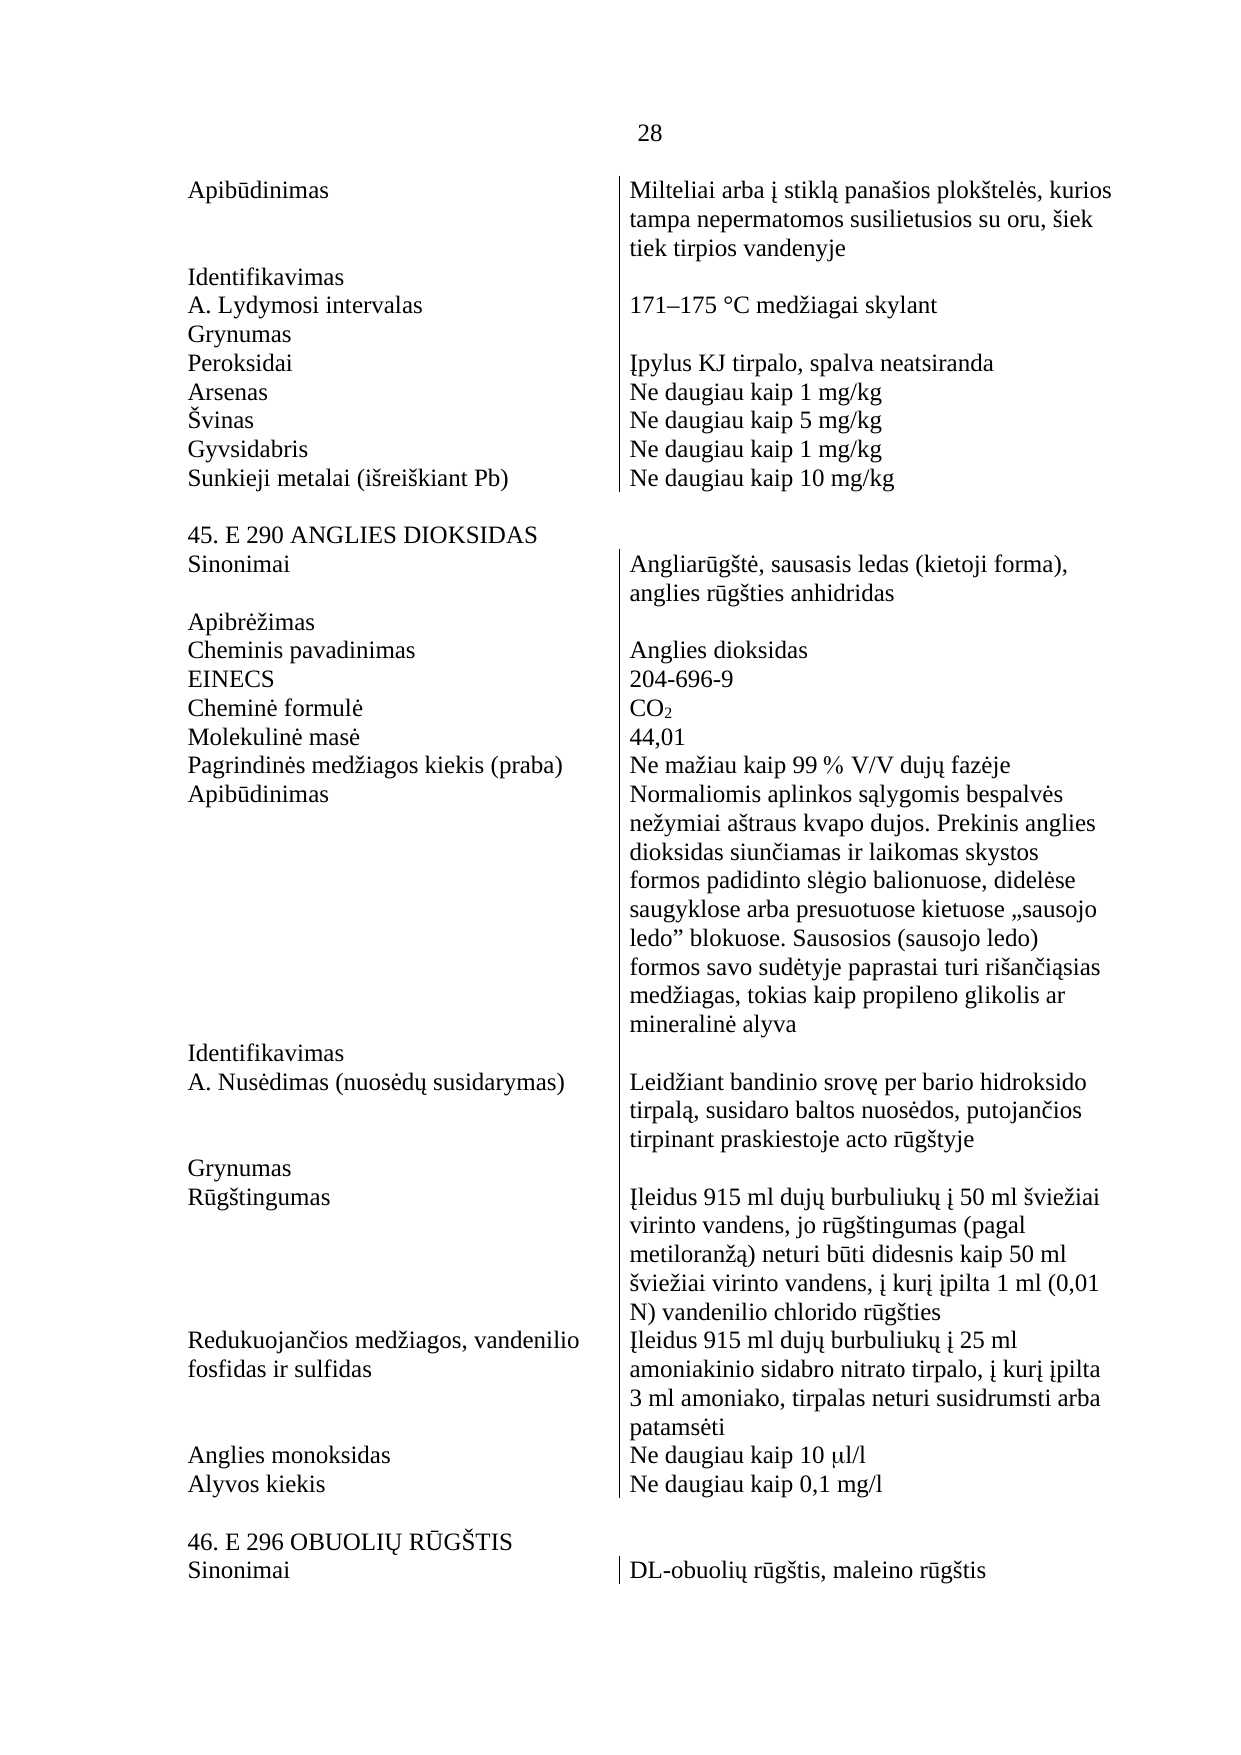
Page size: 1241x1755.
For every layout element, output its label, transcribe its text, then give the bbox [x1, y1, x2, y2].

table_header 45. E 290 ANGLIES DIOKSIDAS [177, 521, 1122, 549]
table_cell Ne mažiau kaip 99  V/V dujų fazėje [620, 751, 1122, 779]
table_cell Redukuojančios medžiagos, vandenilio fosfidas ir sulfidas [177, 1326, 619, 1441]
table_cell 44,01 [620, 722, 1122, 751]
table_cell Anglies dioksidas [620, 636, 1122, 664]
table_cell Cheminis pavadinimas [177, 636, 619, 664]
table_cell Sinonimai [177, 1556, 619, 1584]
table_cell Cheminė formulė [177, 693, 619, 722]
table_cell A. Lydymosi intervalas [177, 291, 619, 319]
table_cell Identifikavimas [177, 262, 619, 291]
table_cell [620, 262, 1122, 291]
table_cell [620, 1153, 1122, 1182]
table_cell Ne daugiau kaip 0,1 mg/l [620, 1469, 1122, 1498]
table_cell Ne daugiau kaip 1 mg/kg [620, 434, 1122, 463]
table_cell Arsenas [177, 377, 619, 406]
table_cell Ne daugiau kaip 10 mg/kg [620, 463, 1122, 492]
table_cell Anglies monoksidas [177, 1441, 619, 1469]
table_cell Įleidus 915 ml dujų burbuliukų į 50 ml šviežiai virinto vandens, jo rūgštingumas (pagal metiloranžą) neturi būti didesnis kaip 50 ml šviežiai virinto vandens, į kurį įpilta 1 ml (0,01 N) vandenilio chlorido rūgšties [620, 1182, 1122, 1326]
table_cell Ne daugiau kaip 1 mg/kg [620, 377, 1122, 406]
table_header 46. E 296 OBUOLIŲ RŪGŠTIS [177, 1527, 1122, 1556]
table_cell Grynumas [177, 1153, 619, 1182]
table_cell Alyvos kiekis [177, 1469, 619, 1498]
table_cell 171–175 °C medžiagai skylant [620, 291, 1122, 319]
table_cell CO2 [620, 693, 1122, 722]
table_cell Rūgštingumas [177, 1182, 619, 1326]
table_cell Molekulinė masė [177, 722, 619, 751]
table_cell Sinonimai [177, 549, 619, 607]
table_cell [620, 1038, 1122, 1067]
table_cell Apibrėžimas [177, 607, 619, 636]
table_cell Apibūdinimas [177, 176, 619, 262]
table_cell Įpylus KJ tirpalo, spalva neatsiranda [620, 348, 1122, 377]
table_cell [620, 319, 1122, 348]
table_cell Identifikavimas [177, 1038, 619, 1067]
table_cell DL-obuolių rūgštis, maleino rūgštis [620, 1556, 1122, 1584]
table_cell Apibūdinimas [177, 779, 619, 1038]
table_cell Normaliomis aplinkos sąlygomis bespalvės nežymiai aštraus kvapo dujos. Prekinis anglies dioksidas siunčiamas ir laikomas skystos formos padidinto slėgio balionuose, didelėse saugyklose arba presuotuose kietuose „sausojo ledo” blokuose. Sausosios (sausojo ledo) formos savo sudėtyje paprastai turi rišančiąsias medžiagas, tokias kaip propileno glikolis ar mineralinė alyva [620, 779, 1122, 1038]
table_cell Švinas [177, 406, 619, 434]
table_cell Sunkieji metalai (išreiškiant Pb) [177, 463, 619, 492]
table_cell EINECS [177, 664, 619, 693]
table_cell Milteliai arba į stiklą panašios plokštelės, kurios tampa nepermatomos susilietusios su oru, šiek tiek tirpios vandenyje [620, 176, 1122, 262]
table_cell Ne daugiau kaip 5 mg/kg [620, 406, 1122, 434]
table_cell Leidžiant bandinio srovę per bario hidroksido tirpalą, susidaro baltos nuosėdos, putojančios tirpinant praskiestoje acto rūgštyje [620, 1067, 1122, 1153]
table_cell Įleidus 915 ml dujų burbuliukų į 25 ml amoniakinio sidabro nitrato tirpalo, į kurį įpilta 3 ml amoniako, tirpalas neturi susidrumsti arba patamsėti [620, 1326, 1122, 1441]
table_cell Angliarūgštė, sausasis ledas (kietoji forma), anglies rūgšties anhidridas [620, 549, 1122, 607]
table_cell 204-696-9 [620, 664, 1122, 693]
table_cell [620, 607, 1122, 636]
table_cell Grynumas [177, 319, 619, 348]
table_cell Peroksidai [177, 348, 619, 377]
table_cell Ne daugiau kaip 10 l/l [620, 1441, 1122, 1469]
table_cell A. Nusėdimas (nuosėdų susidarymas) [177, 1067, 619, 1153]
table_cell Pagrindinės medžiagos kiekis (praba) [177, 751, 619, 779]
table_cell Gyvsidabris [177, 434, 619, 463]
